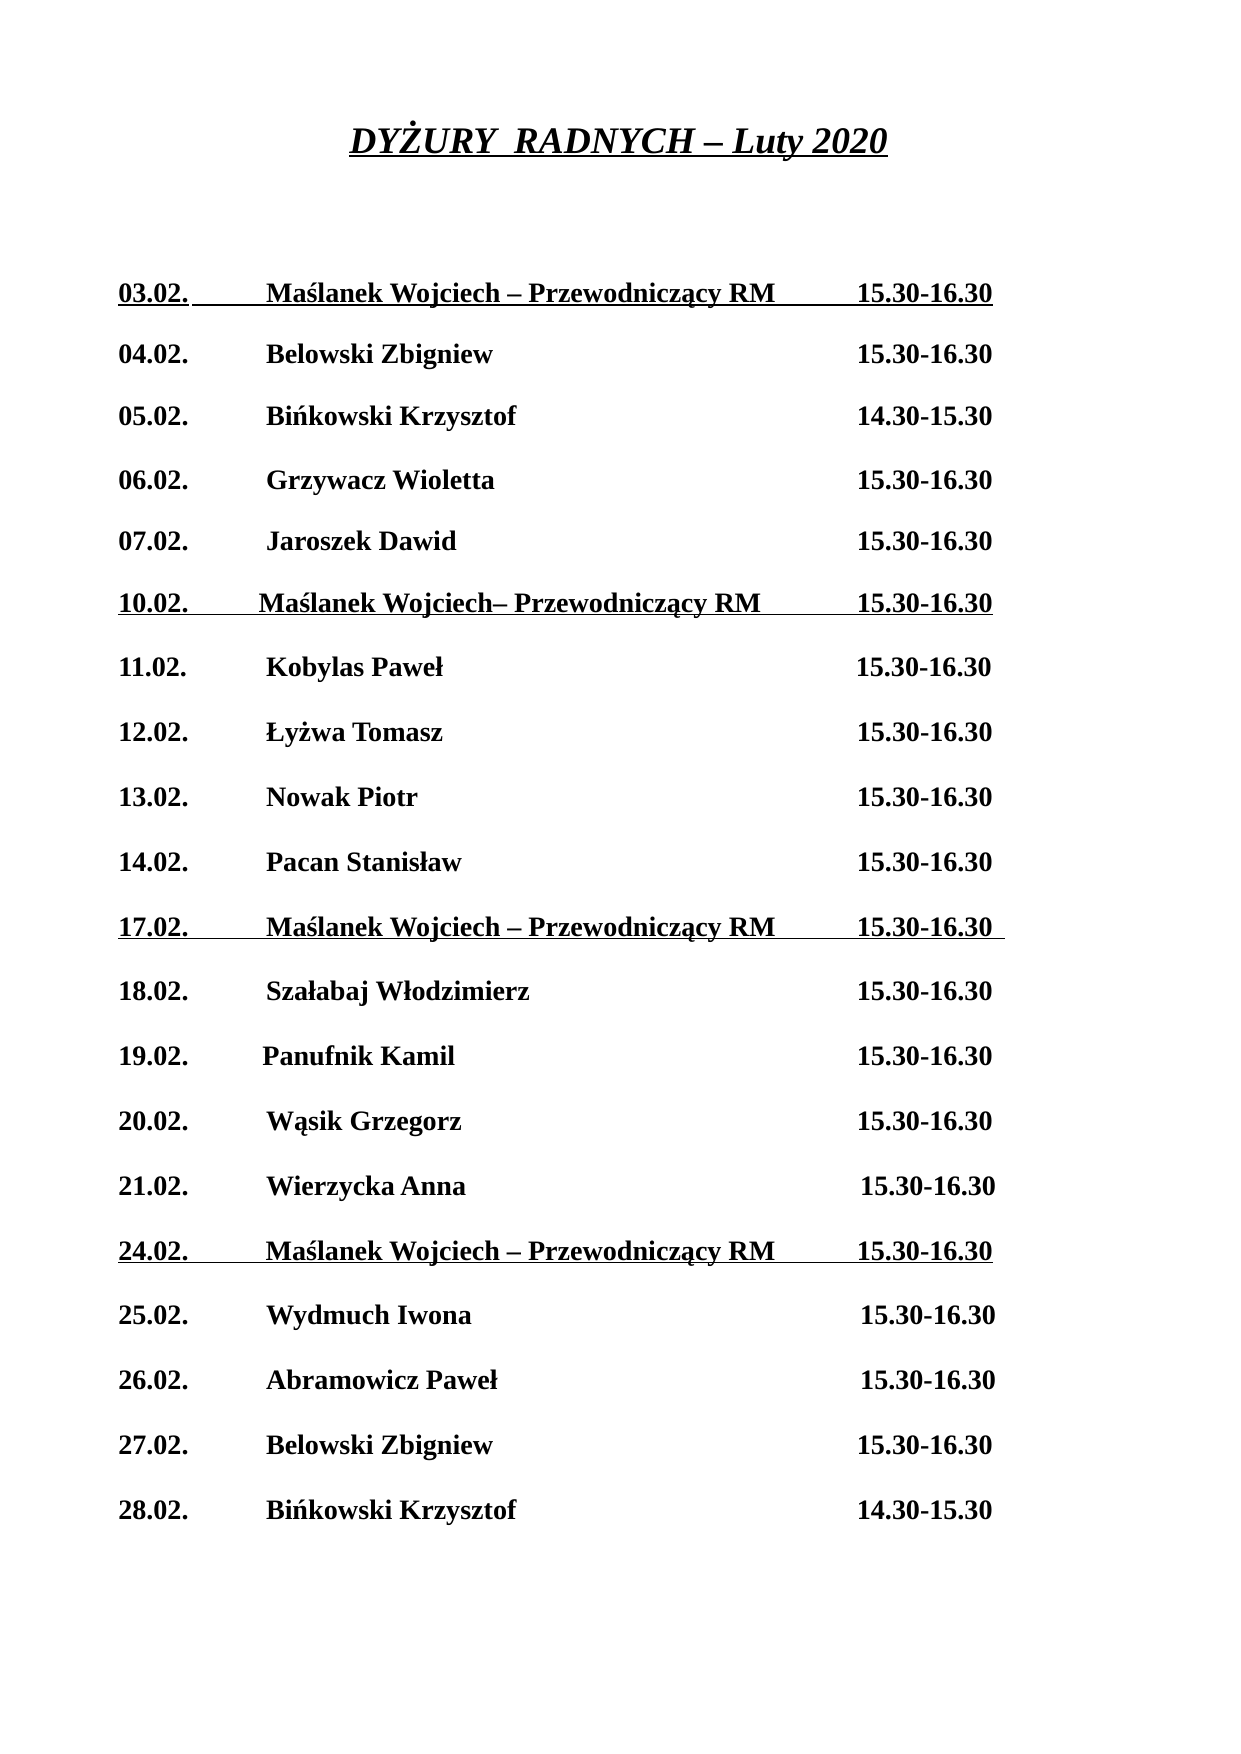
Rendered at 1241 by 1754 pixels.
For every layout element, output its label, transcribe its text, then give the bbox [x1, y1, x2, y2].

text 10.02. Maślanek Wojciech– Przewodniczący RM 15.30-16.30 [118, 586, 1122, 618]
text 26.02. Abramowicz Paweł 15.30-16.30 [118, 1363, 1122, 1396]
text 17.02. Maślanek Wojciech – Przewodniczący RM 15.30-16.30 [118, 909, 1122, 942]
text 04.02. Belowski Zbigniew 15.30-16.30 [118, 337, 1122, 370]
text 27.02. Belowski Zbigniew 15.30-16.30 [118, 1428, 1122, 1460]
text 25.02. Wydmuch Iwona 15.30-16.30 [118, 1298, 1122, 1331]
text 11.02. Kobylas Paweł 15.30-16.30 [118, 650, 1122, 683]
text 21.02. Wierzycka Anna 15.30-16.30 [118, 1169, 1122, 1201]
text 13.02. Nowak Piotr 15.30-16.30 [118, 780, 1122, 812]
text 24.02. Maślanek Wojciech – Przewodniczący RM 15.30-16.30 [118, 1233, 1122, 1266]
text 28.02. Bińkowski Krzysztof 14.30-15.30 [118, 1493, 1122, 1525]
text DYŻURY RADNYCH – Luty 2020 [118, 118, 1122, 161]
text 07.02. Jaroszek Dawid 15.30-16.30 [118, 524, 1122, 557]
text 14.02. Pacan Stanisław 15.30-16.30 [118, 845, 1122, 877]
text 18.02. Szałabaj Włodzimierz 15.30-16.30 [118, 974, 1122, 1007]
text 20.02. Wąsik Grzegorz 15.30-16.30 [118, 1104, 1122, 1136]
text 05.02. Bińkowski Krzysztof 14.30-15.30 [118, 398, 1122, 431]
text 12.02. Łyżwa Tomasz 15.30-16.30 [118, 715, 1122, 748]
text 03.02. Maślanek Wojciech – Przewodniczący RM 15.30-16.30 [118, 276, 1122, 309]
text 06.02. Grzywacz Wioletta 15.30-16.30 [118, 463, 1122, 496]
text 19.02. Panufnik Kamil 15.30-16.30 [118, 1039, 1122, 1072]
